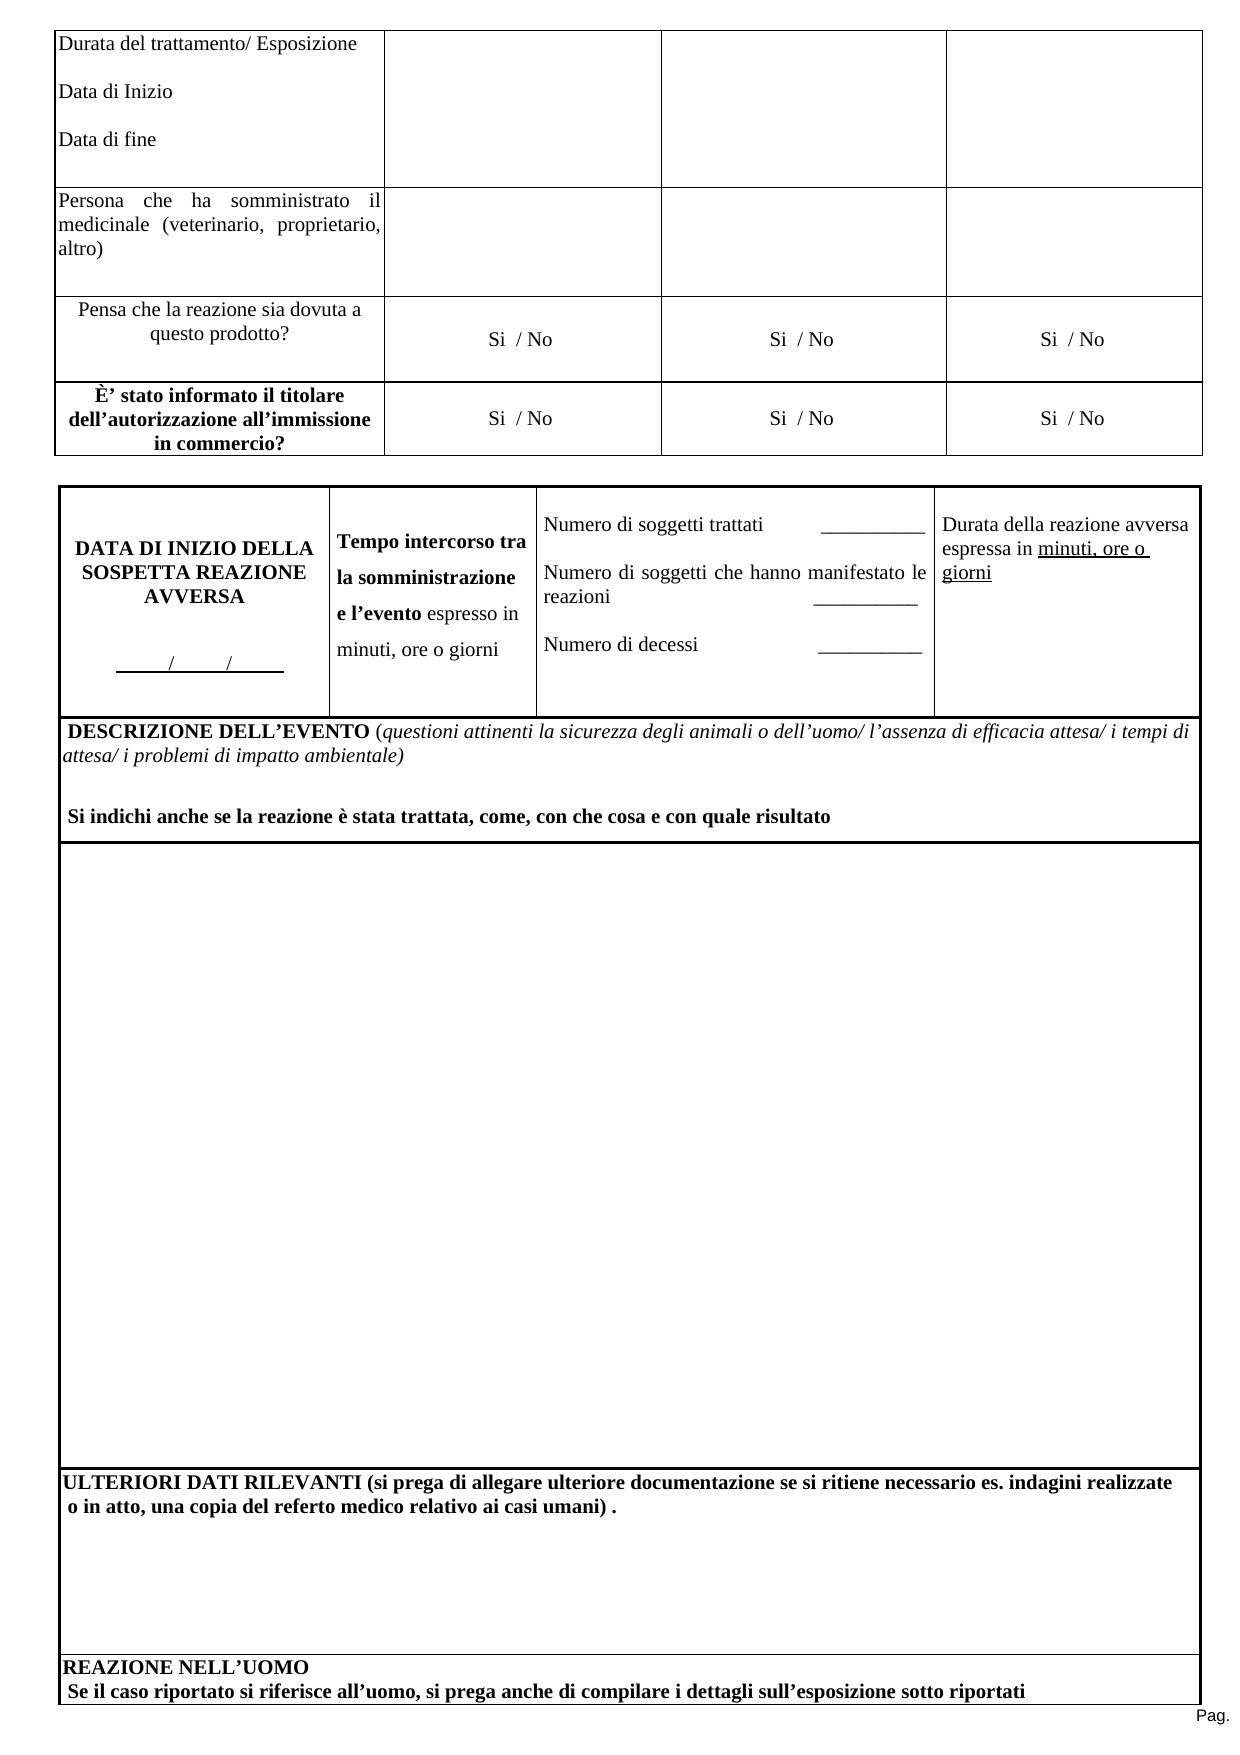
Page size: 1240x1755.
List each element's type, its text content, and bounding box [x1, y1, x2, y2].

table_cell REAZIONE NELL’UOMO Se il caso riportato si riferisce all’uomo, si prega anche di compilare i dettagli sull’esposizione sotto riportati [61, 1655, 1199, 1703]
table_cell DESCRIZIONE DELL’EVENTO (questioni attinenti la sicurezza degli animali o dell’uomo/ l’assenza di efficacia attesa/ i tempi di attesa/ i problemi di impatto ambientale) Si indichi anche se la reazione è stata trattata, come, con che cosa e con quale risultato [61, 719, 1199, 841]
table_header Numero di soggetti trattati __________ Numero di soggetti che hanno manifestato le reazioni __________ Numero di decessi __________ [537, 488, 934, 716]
table_cell Si / No [662, 297, 946, 381]
table_cell [662, 188, 946, 296]
table_cell [947, 188, 1202, 296]
table_cell Si / No [662, 383, 946, 455]
table_cell [385, 188, 661, 296]
table_cell Si / No [385, 297, 661, 381]
table_cell Si / No [947, 383, 1202, 455]
table_cell [61, 844, 1199, 1467]
table_header DATA DI INIZIO DELLA SOSPETTA REAZIONE AVVERSA / / [61, 488, 329, 716]
table_header Tempo intercorso tra la somministrazione e l’evento espresso in minuti, ore o giorni [330, 488, 536, 716]
table_cell Persona che ha somministrato il medicinale (veterinario, proprietario, altro) [56, 188, 384, 296]
table_cell [947, 31, 1202, 187]
table_header Durata della reazione avversa espressa in minuti, ore o giorni [935, 488, 1199, 716]
table_cell Si / No [947, 297, 1202, 381]
table_cell [662, 31, 946, 187]
table_cell [385, 31, 661, 187]
table_cell ULTERIORI DATI RILEVANTI (si prega di allegare ulteriore documentazione se si ritiene necessario es. indagini realizzate o in atto, una copia del referto medico relativo ai casi umani) . [61, 1470, 1199, 1654]
table_cell Durata del trattamento/ Esposizione Data di Inizio Data di fine [56, 31, 384, 187]
table_cell Pensa che la reazione sia dovuta a questo prodotto? [56, 297, 384, 381]
table_cell Si / No [385, 383, 661, 455]
table_cell È’ stato informato il titolare dell’autorizzazione all’immissione in commercio? [56, 383, 384, 455]
